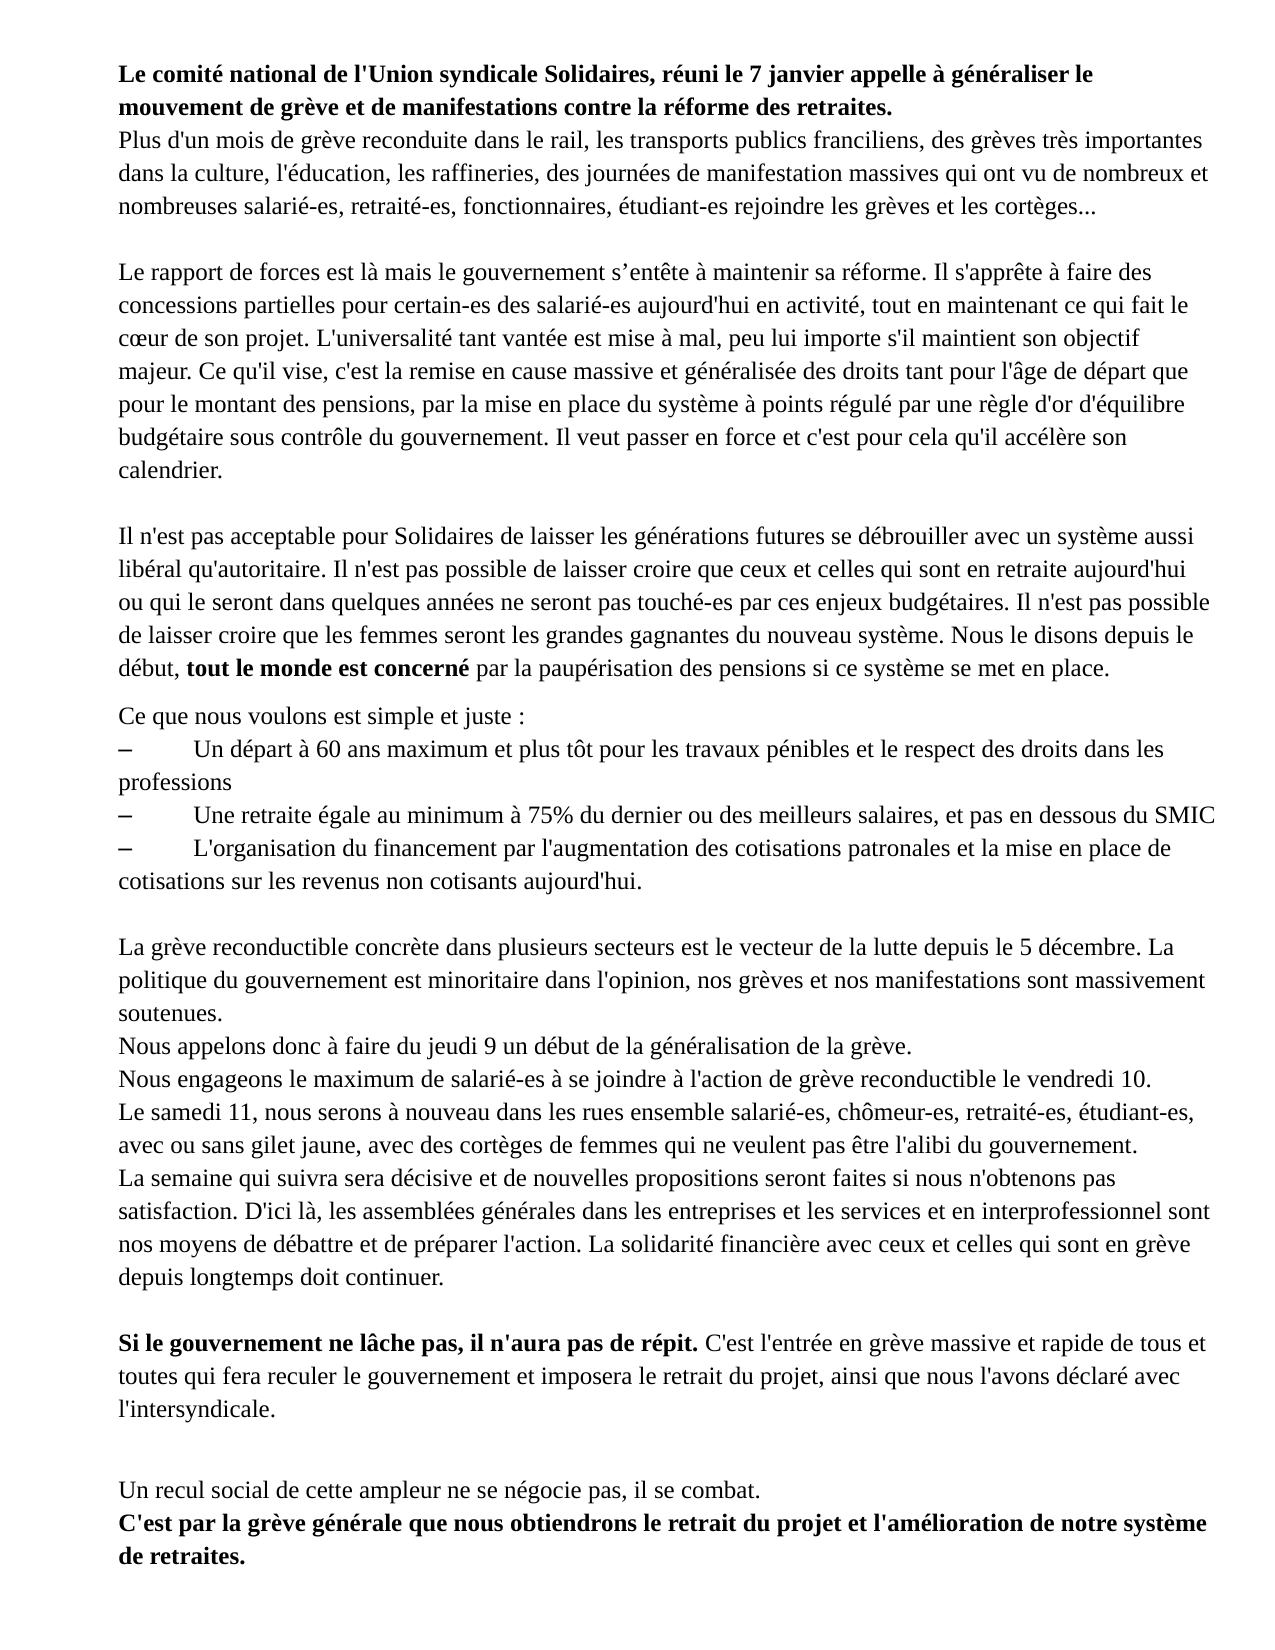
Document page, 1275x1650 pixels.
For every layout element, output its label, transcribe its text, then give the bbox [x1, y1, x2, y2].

list Un départ à 60 ans maximum et plus tôt pour les travaux pénibles et le respect des droits dans les professions [118, 734, 1216, 796]
text Un recul social de cette ampleur ne se négocie pas, il se combat. C'est par la grève générale que nous obtiendrons le retrait du projet et l'amélioration de notre système de retraites. [118, 1475, 1216, 1570]
list Une retraite égale au minimum à 75% du dernier ou des meilleurs salaires, et pas en dessous du SMIC [118, 800, 1216, 829]
text Le comité national de l'Union syndicale Solidaires, réuni le 7 janvier appelle à généraliser le mouvement de grève et de manifestations contre la réforme des retraites. Plus d'un mois de grève reconduite dans le rail, les transports publics franciliens, des grèves très importantes dans la culture, l'éducation, les raffineries, des journées de manifestation massives qui ont vu de nombreux et nombreuses salarié-es, retraité-es, fonctionnaires, étudiant-es rejoindre les grèves et les cortèges... Le rapport de forces est là mais le gouvernement s’entête à maintenir sa réforme. Il s'apprête à faire des concessions partielles pour certain-es des salarié-es aujourd'hui en activité, tout en maintenant ce qui fait le cœur de son projet. L'universalité tant vantée est mise à mal, peu lui importe s'il maintient son objectif majeur. Ce qu'il vise, c'est la remise en cause massive et généralisée des droits tant pour l'âge de départ que pour le montant des pensions, par la mise en place du système à points régulé par une règle d'or d'équilibre budgétaire sous contrôle du gouvernement. Il veut passer en force et c'est pour cela qu'il accélère son calendrier. Il n'est pas acceptable pour Solidaires de laisser les générations futures se débrouiller avec un système aussi libéral qu'autoritaire. Il n'est pas possible de laisser croire que ceux et celles qui sont en retraite aujourd'hui ou qui le seront dans quelques années ne seront pas touché-es par ces enjeux budgétaires. Il n'est pas possible de laisser croire que les femmes seront les grandes gagnantes du nouveau système. Nous le disons depuis le début, tout le monde est concerné par la paupérisation des pensions si ce système se met en place. [118, 59, 1216, 682]
list L'organisation du financement par l'augmentation des cotisations patronales et la mise en place de cotisations sur les revenus non cotisants aujourd'hui. La grève reconductible concrète dans plusieurs secteurs est le vecteur de la lutte depuis le 5 décembre. La politique du gouvernement est minoritaire dans l'opinion, nos grèves et nos manifestations sont massivement soutenues. Nous appelons donc à faire du jeudi 9 un début de la généralisation de la grève. Nous engageons le maximum de salarié-es à se joindre à l'action de grève reconductible le vendredi 10. Le samedi 11, nous serons à nouveau dans les rues ensemble salarié-es, chômeur-es, retraité-es, étudiant-es, avec ou sans gilet jaune, avec des cortèges de femmes qui ne veulent pas être l'alibi du gouvernement. La semaine qui suivra sera décisive et de nouvelles propositions seront faites si nous n'obtenons pas satisfaction. D'ici là, les assemblées générales dans les entreprises et les services et en interprofessionnel sont nos moyens de débattre et de préparer l'action. La solidarité financière avec ceux et celles qui sont en grève depuis longtemps doit continuer. Si le gouvernement ne lâche pas, il n'aura pas de répit. C'est l'entrée en grève massive et rapide de tous et toutes qui fera reculer le gouvernement et imposera le retrait du projet, ainsi que nous l'avons déclaré avec l'intersyndicale. [118, 833, 1216, 1423]
text Ce que nous voulons est simple et juste : [118, 701, 1216, 730]
